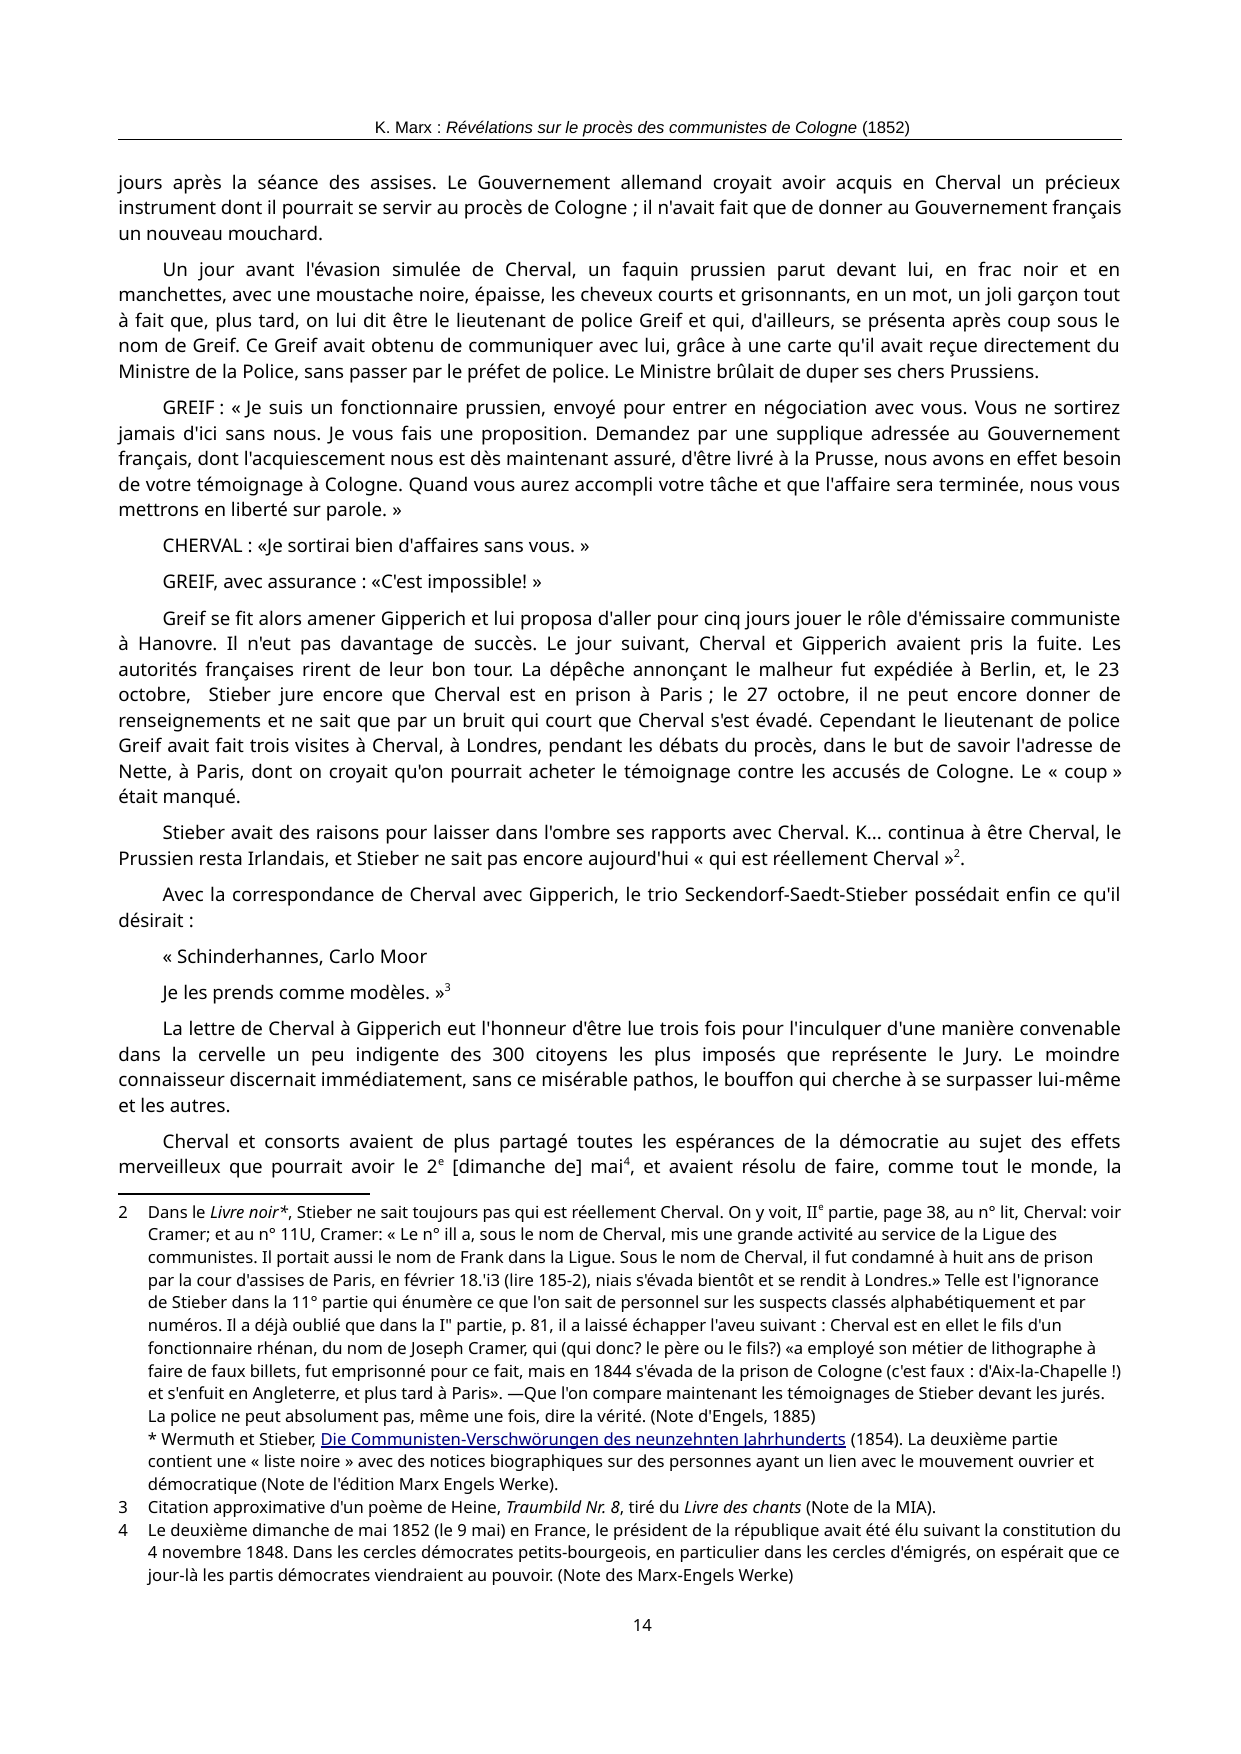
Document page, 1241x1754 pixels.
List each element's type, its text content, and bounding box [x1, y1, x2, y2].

text Le deuxième dimanche de mai 1852 (le 9 mai) en France, le président de la république avait été élu suivant la constitution du 4 novembre 1848. Dans les cercles démocrates petits-bourgeois, en particulier dans les cercles d'émigrés, on espérait que ce jour-là les partis démocrates viendraient au pouvoir. (Note des Marx-Engels Werke) [118, 1518, 1122, 1586]
text jours après la séance des assises. Le Gouvernement allemand croyait avoir acquis en Cherval un précieux instrument dont il pourrait se servir au procès de Cologne ; il n'avait fait que de donner au Gouvernement français un nouveau mouchard. [118, 169, 1122, 246]
text Un jour avant l'évasion simulée de Cherval, un faquin prussien parut devant lui, en frac noir et en manchettes, avec une moustache noire, épaisse, les cheveux courts et grisonnants, en un mot, un joli garçon tout à fait que, plus tard, on lui dit être le lieutenant de police Greif et qui, d'ailleurs, se présenta après coup sous le nom de Greif. Ce Greif avait obtenu de communiquer avec lui, grâce à une carte qu'il avait reçue directement du Ministre de la Police, sans passer par le préfet de police. Le Ministre brûlait de duper ses chers Prussiens. [118, 256, 1122, 384]
text GREIF : « Je suis un fonctionnaire prussien, envoyé pour entrer en négociation avec vous. Vous ne sortirez jamais d'ici sans nous. Je vous fais une proposition. Demandez par une supplique adressée au Gouvernement français, dont l'acquiescement nous est dès maintenant assuré, d'être livré à la Prusse, nous avons en effet besoin de votre témoignage à Cologne. Quand vous aurez accompli votre tâche et que l'affaire sera terminée, nous vous mettrons en liberté sur parole. » [118, 394, 1122, 522]
text Citation approximative d'un poème de Heine, Traumbild Nr. 8, tiré du Livre des chants (Note de la MIA). [118, 1495, 1122, 1518]
text Dans le Livre noir*, Stieber ne sait toujours pas qui est réellement Cherval. On y voit, IIe partie, page 38, au n° lit, Cherval: voir Cramer; et au n° 11U, Cramer: « Le n° ill a, sous le nom de Cherval, mis une grande activité au service de la Ligue des communistes. Il portait aussi le nom de Frank dans la Ligue. Sous le nom de Cherval, il fut condamné à huit ans de prison par la cour d'assises de Paris, en février 18.'i3 (lire 185-2), niais s'évada bientôt et se rendit à Londres.» Telle est l'ignorance de Stieber dans la 11° partie qui énumère ce que l'on sait de personnel sur les suspects classés alphabétiquement et par numéros. Il a déjà oublié que dans la I" partie, p. 81, il a laissé échapper l'aveu suivant : Cherval est en ellet le fils d'un fonctionnaire rhénan, du nom de Joseph Cramer, qui (qui donc? le père ou le fils?) «a employé son métier de lithographe à faire de faux billets, fut emprisonné pour ce fait, mais en 1844 s'évada de la prison de Cologne (c'est faux : d'Aix-la-Chapelle !) et s'enfuit en Angleterre, et plus tard à Paris». —Que l'on compare maintenant les témoignages de Stieber devant les jurés. La police ne peut absolument pas, même une fois, dire la vérité. (Note d'Engels, 1885) * Wermuth et Stieber, Die Communisten-Verschwörungen des neunzehnten Jahrhunderts (1854). La deuxième partie contient une « liste noire » avec des notices biographiques sur des personnes ayant un lien avec le mouvement ouvrier et démocratique (Note de l'édition Marx Engels Werke). [118, 1200, 1122, 1495]
text CHERVAL : «Je sortirai bien d'affaires sans vous. » [118, 533, 1122, 558]
text Cherval et consorts avaient de plus partagé toutes les espérances de la démocratie au sujet des effets merveilleux que pourrait avoir le 2e [dimanche de] mai, et avaient résolu de faire, comme tout le monde, la [118, 1128, 1122, 1179]
text La lettre de Cherval à Gipperich eut l'honneur d'être lue trois fois pour l'inculquer d'une manière convenable dans la cervelle un peu indigente des 300 citoyens les plus imposés que représente le Jury. Le moindre connaisseur discernait immédiatement, sans ce misérable pathos, le bouffon qui cherche à se surpasser lui-même et les autres. [118, 1015, 1122, 1117]
text Stieber avait des raisons pour laisser dans l'ombre ses rapports avec Cherval. K... continua à être Cherval, le Prussien resta Irlandais, et Stieber ne sait pas encore aujourd'hui « qui est réellement Cherval ». [118, 820, 1122, 871]
text Je les prends comme modèles. » [118, 979, 1122, 1005]
text GREIF, avec assurance : «C'est impossible! » [118, 569, 1122, 594]
text Avec la correspondance de Cherval avec Gipperich, le trio Seckendorf-Saedt-Stieber possédait enfin ce qu'il désirait : [118, 881, 1122, 932]
text « Schinderhannes, Carlo Moor [118, 943, 1122, 968]
text Greif se fit alors amener Gipperich et lui proposa d'aller pour cinq jours jouer le rôle d'émissaire communiste à Hanovre. Il n'eut pas davantage de succès. Le jour suivant, Cherval et Gipperich avaient pris la fuite. Les autorités françaises rirent de leur bon tour. La dépêche annonçant le malheur fut expédiée à Berlin, et, le 23 octobre, Stieber jure encore que Cherval est en prison à Paris ; le 27 octobre, il ne peut encore donner de renseignements et ne sait que par un bruit qui court que Cherval s'est évadé. Cependant le lieutenant de police Greif avait fait trois visites à Cherval, à Londres, pendant les débats du procès, dans le but de savoir l'adresse de Nette, à Paris, dont on croyait qu'on pourrait acheter le témoignage contre les accusés de Cologne. Le « coup » était manqué. [118, 605, 1122, 809]
